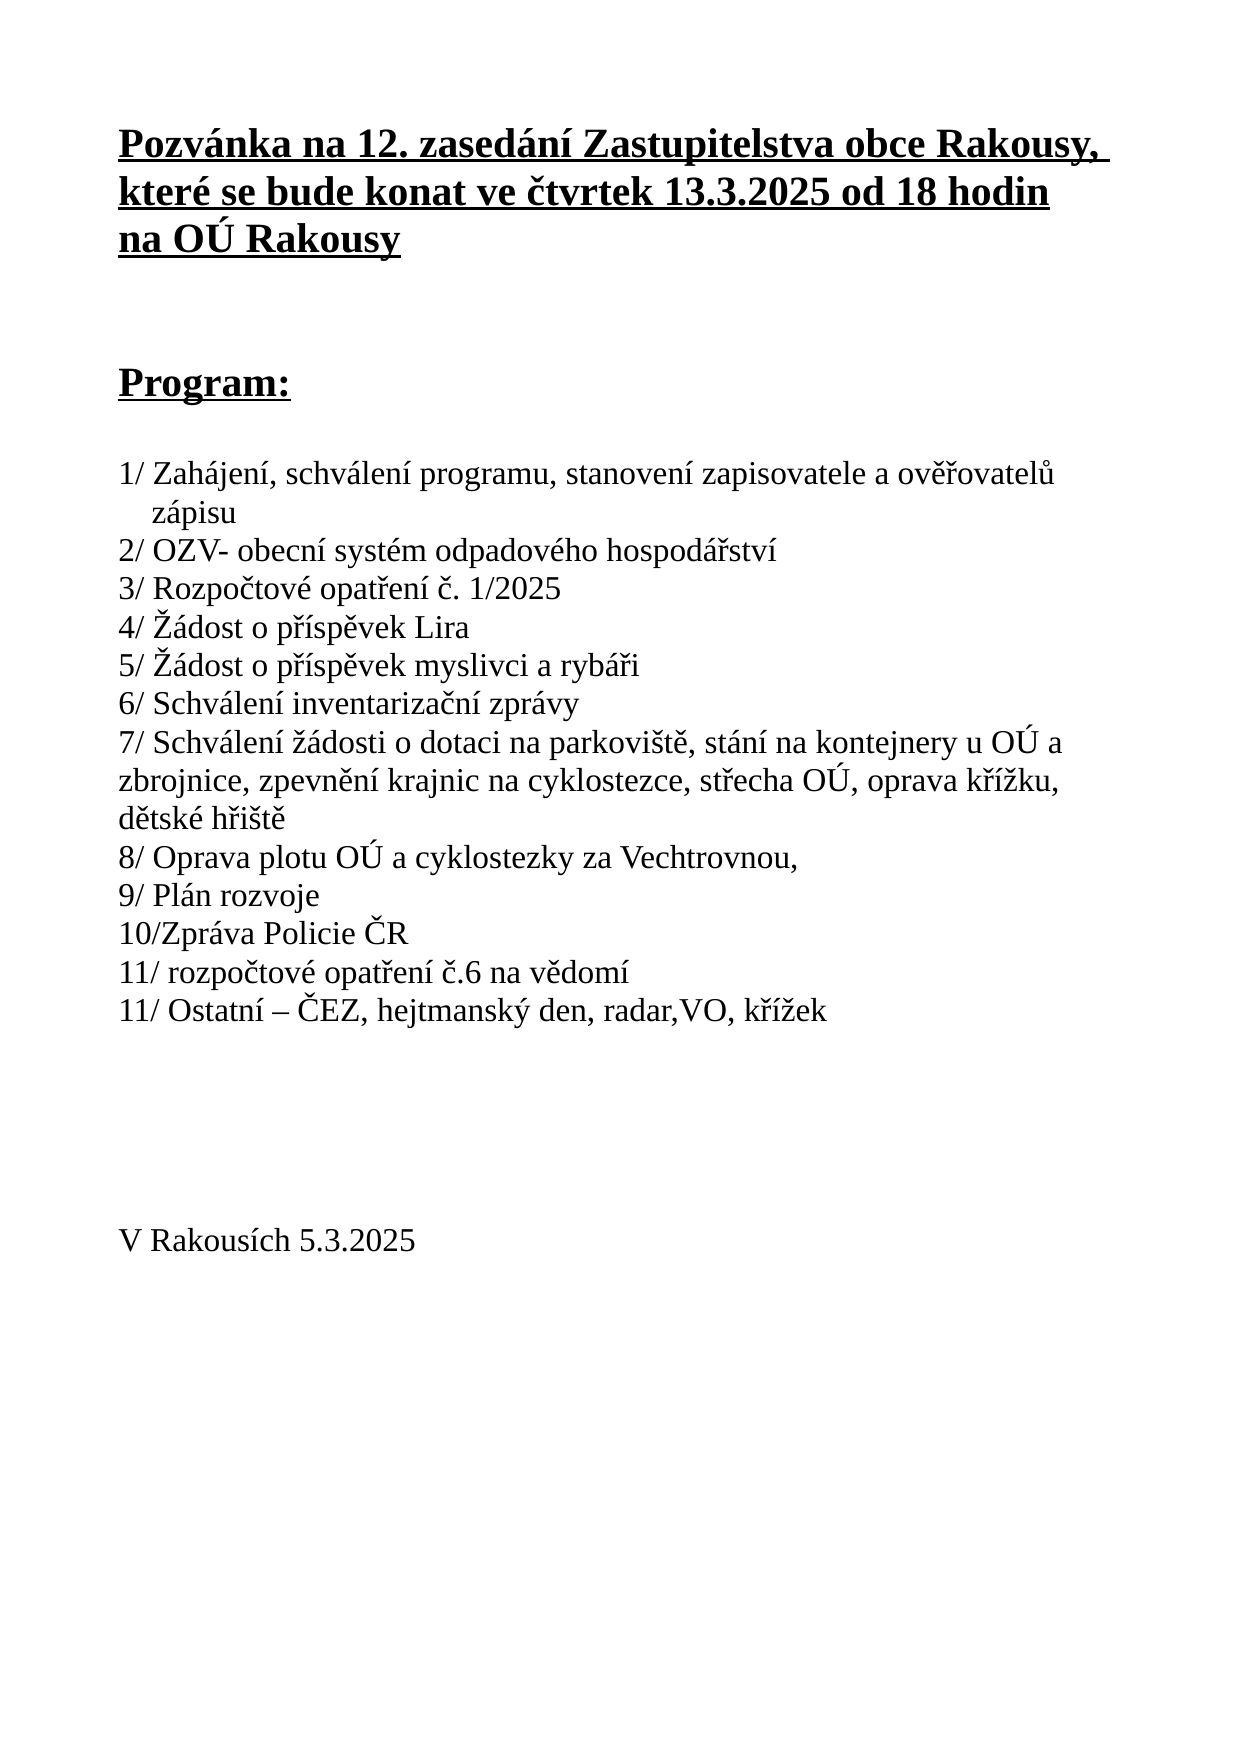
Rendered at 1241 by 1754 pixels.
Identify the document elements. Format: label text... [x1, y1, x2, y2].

text 11/ Ostatní – ČEZ, hejtmanský den, radar,VO, křížek [118, 990, 1122, 1028]
text 8/ Oprava plotu OÚ a cyklostezky za Vechtrovnou, [118, 837, 1122, 875]
text na OÚ Rakousy [118, 214, 1122, 262]
text 6/ Schválení inventarizační zprávy [118, 683, 1122, 722]
text V Rakousích 5.3.2025 [118, 1220, 1122, 1258]
text 11/ rozpočtové opatření č.6 na vědomí [118, 952, 1122, 990]
text Program: [118, 358, 1122, 406]
text 1/ Zahájení, schválení programu, stanovení zapisovatele a ověřovatelů [118, 453, 1122, 492]
text 5/ Žádost o příspěvek myslivci a rybáři [118, 645, 1122, 683]
text 10/Zpráva Policie ČR [118, 913, 1122, 952]
text 4/ Žádost o příspěvek Lira [118, 607, 1122, 645]
text 7/ Schválení žádosti o dotaci na parkoviště, stání na kontejnery u OÚ a zbrojnice, zpevnění krajnic na cyklostezce, střecha OÚ, oprava křížku, dětské hřiště [118, 722, 1122, 837]
text zápisu [118, 492, 1122, 530]
text Pozvánka na 12. zasedání Zastupitelstva obce Rakousy, které se bude konat ve čtvrtek 13.3.2025 od 18 hodin [118, 118, 1122, 214]
text 9/ Plán rozvoje [118, 875, 1122, 913]
text 2/ OZV- obecní systém odpadového hospodářství [118, 530, 1122, 568]
text 3/ Rozpočtové opatření č. 1/2025 [118, 568, 1122, 607]
